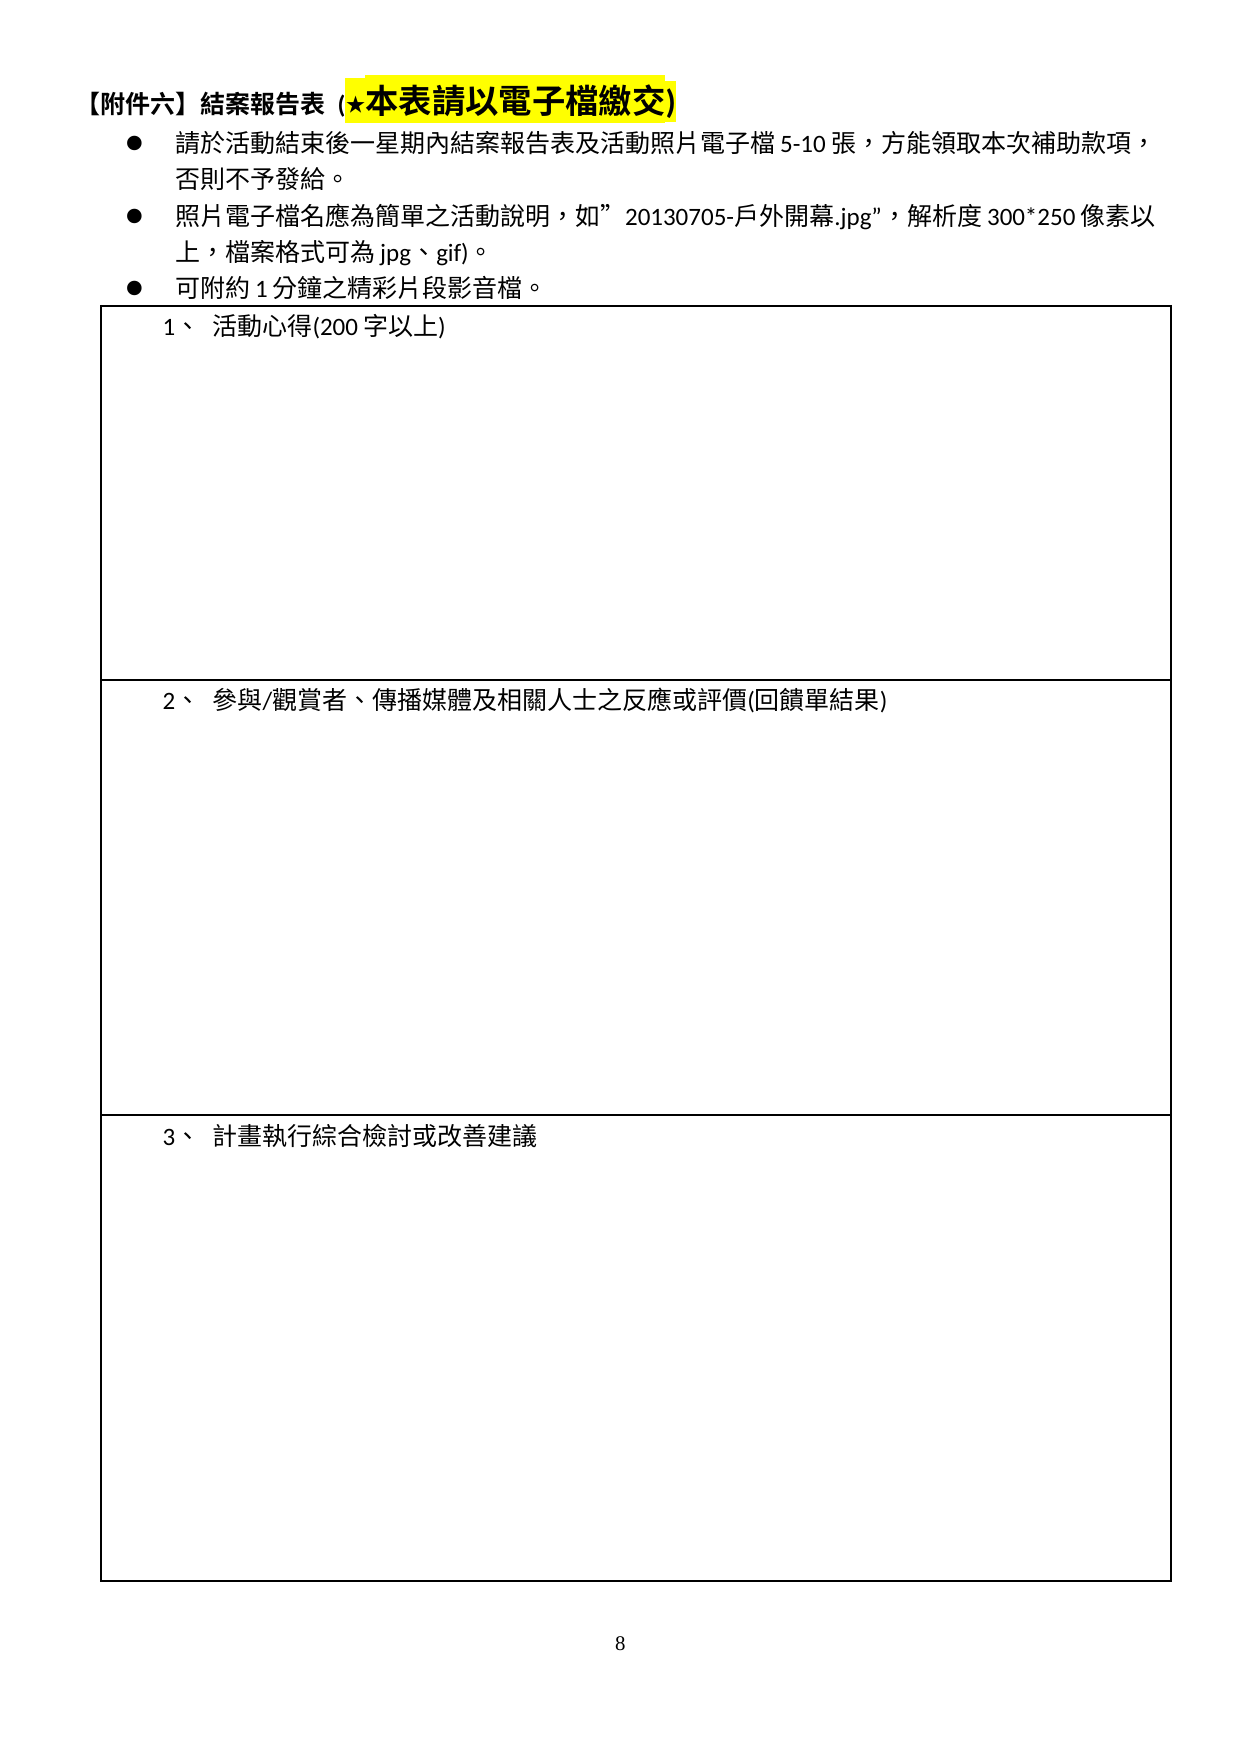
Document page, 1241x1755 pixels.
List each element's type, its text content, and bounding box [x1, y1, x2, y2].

list 可附約1分鐘之精彩片段影音檔。 [125, 268, 1165, 305]
list 請於活動結束後一星期內結案報告表及活動照片電子檔5-10張，方能領取本次補助款項，否則不予發給。 [125, 123, 1165, 196]
text 【附件六】結案報告表 (★本表請以電子檔繳交) [75, 75, 1165, 123]
table_cell 計畫執行綜合檢討或改善建議 [102, 1116, 1170, 1579]
table_header 活動心得(200字以上) [102, 307, 1170, 679]
list 照片電子檔名應為簡單之活動說明，如”20130705-戶外開幕.jpg”，解析度300*250像素以上，檔案格式可為jpg、gif)。 [125, 196, 1165, 268]
table_cell 參與/觀賞者、傳播媒體及相關人士之反應或評價(回饋單結果) [102, 681, 1170, 1114]
